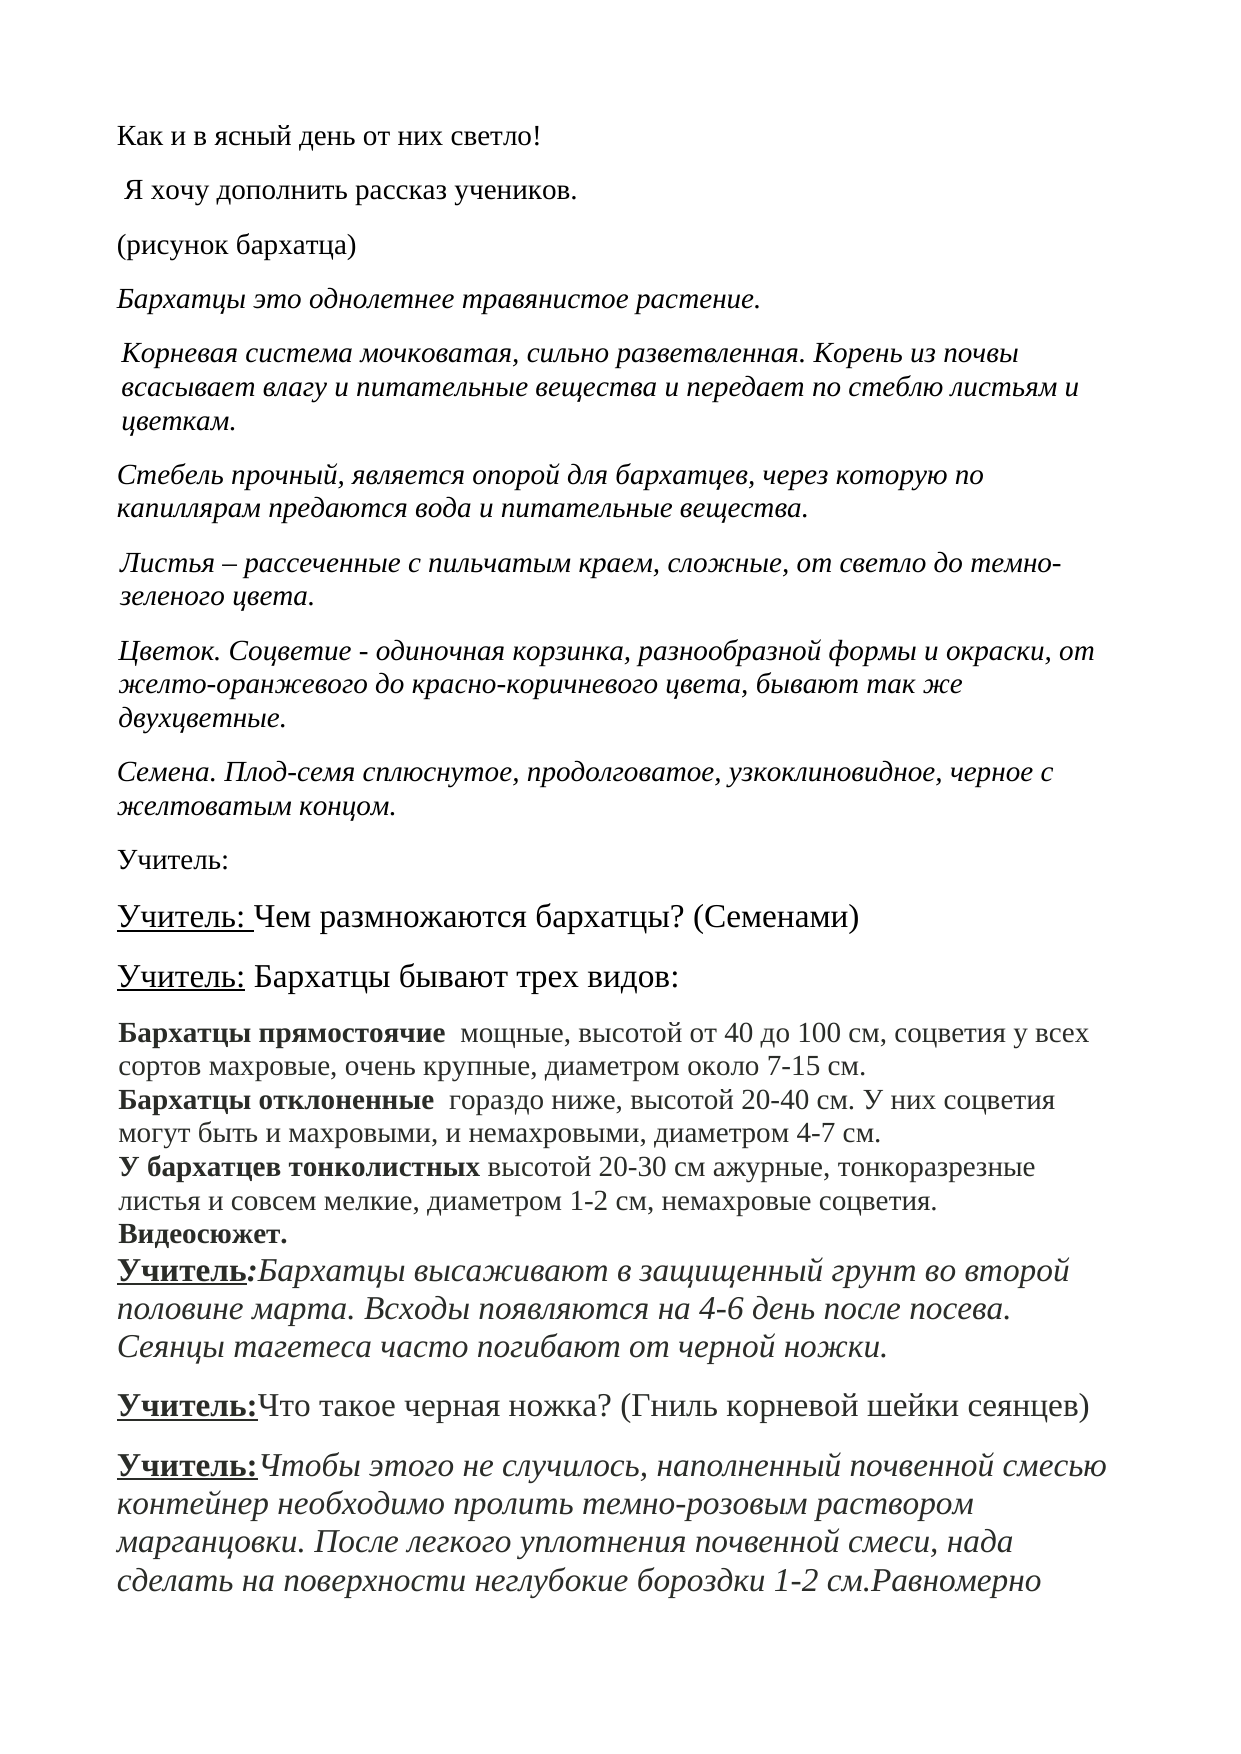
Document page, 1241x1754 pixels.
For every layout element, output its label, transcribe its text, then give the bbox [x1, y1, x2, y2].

text Корневая система мочковатая, сильно разветвленная. Корень из почвы всасывает влагу и питательные вещества и передает по стеблю листьям и цветкам. [121, 336, 1122, 436]
text Семена. Плод-семя сплюснутое, продолговатое, узкоклиновидное, черное с желтоватым концом. [117, 754, 1122, 821]
text Учитель:Чтобы этого не случилось, наполненный почвенной смесью контейнер необходимо пролить темно-розовым раствором марганцовки. После легкого уплотнения почвенной смеси, нада сделать на поверхности неглубокие бороздки 1-2 см.Равномерно [117, 1445, 1122, 1598]
text Бархатцы прямостоячие мощные, высотой от 40 до 100 см, соцветия у всех сортов махровые, очень крупные, диаметром около 7-15 см. Бархатцы отклоненные гораздо ниже, высотой 20-40 см. У них соцветия могут быть и махровыми, и немахровыми, диаметром 4-7 см. У бархатцев тонколистных высотой 20-30 см ажурные, тонкоразрезные листья и совсем мелкие, диаметром 1-2 см, немахровые соцветия. [118, 1015, 1122, 1216]
text Учитель:Бархатцы высаживают в защищенный грунт во второй половине марта. Всходы появляются на 4-6 день после посева. Сеянцы тагетеса часто погибают от черной ножки. [117, 1250, 1122, 1365]
text Учитель: [117, 842, 1122, 876]
text (рисунок бархатца) [117, 227, 1122, 260]
text Листья – рассеченные с пильчатым краем, сложные, от светло до темно- зеленого цвета. [120, 545, 1122, 612]
text Учитель: Чем размножаются бархатцы? (Семенами) [117, 897, 1122, 935]
text Стебель прочный, является опорой для бархатцев, через которую по капиллярам предаются вода и питательные вещества. [117, 457, 1122, 524]
text Учитель: Бархатцы бывают трех видов: [117, 956, 1122, 994]
text Бархатцы это однолетнее травянистое растение. [117, 281, 1122, 315]
text Я хочу дополнить рассказ учеников. [117, 172, 1122, 206]
text Видеосюжет. [118, 1216, 1122, 1250]
text Как и в ясный день от них светло! [117, 118, 1122, 152]
text Учитель:Что такое черная ножка? (Гниль корневой шейки сеянцев) [117, 1386, 1122, 1424]
text Цветок. Соцветие - одиночная корзинка, разнообразной формы и окраски, от желто-оранжевого до красно-коричневого цвета, бывают так же двухцветные. [118, 633, 1122, 733]
